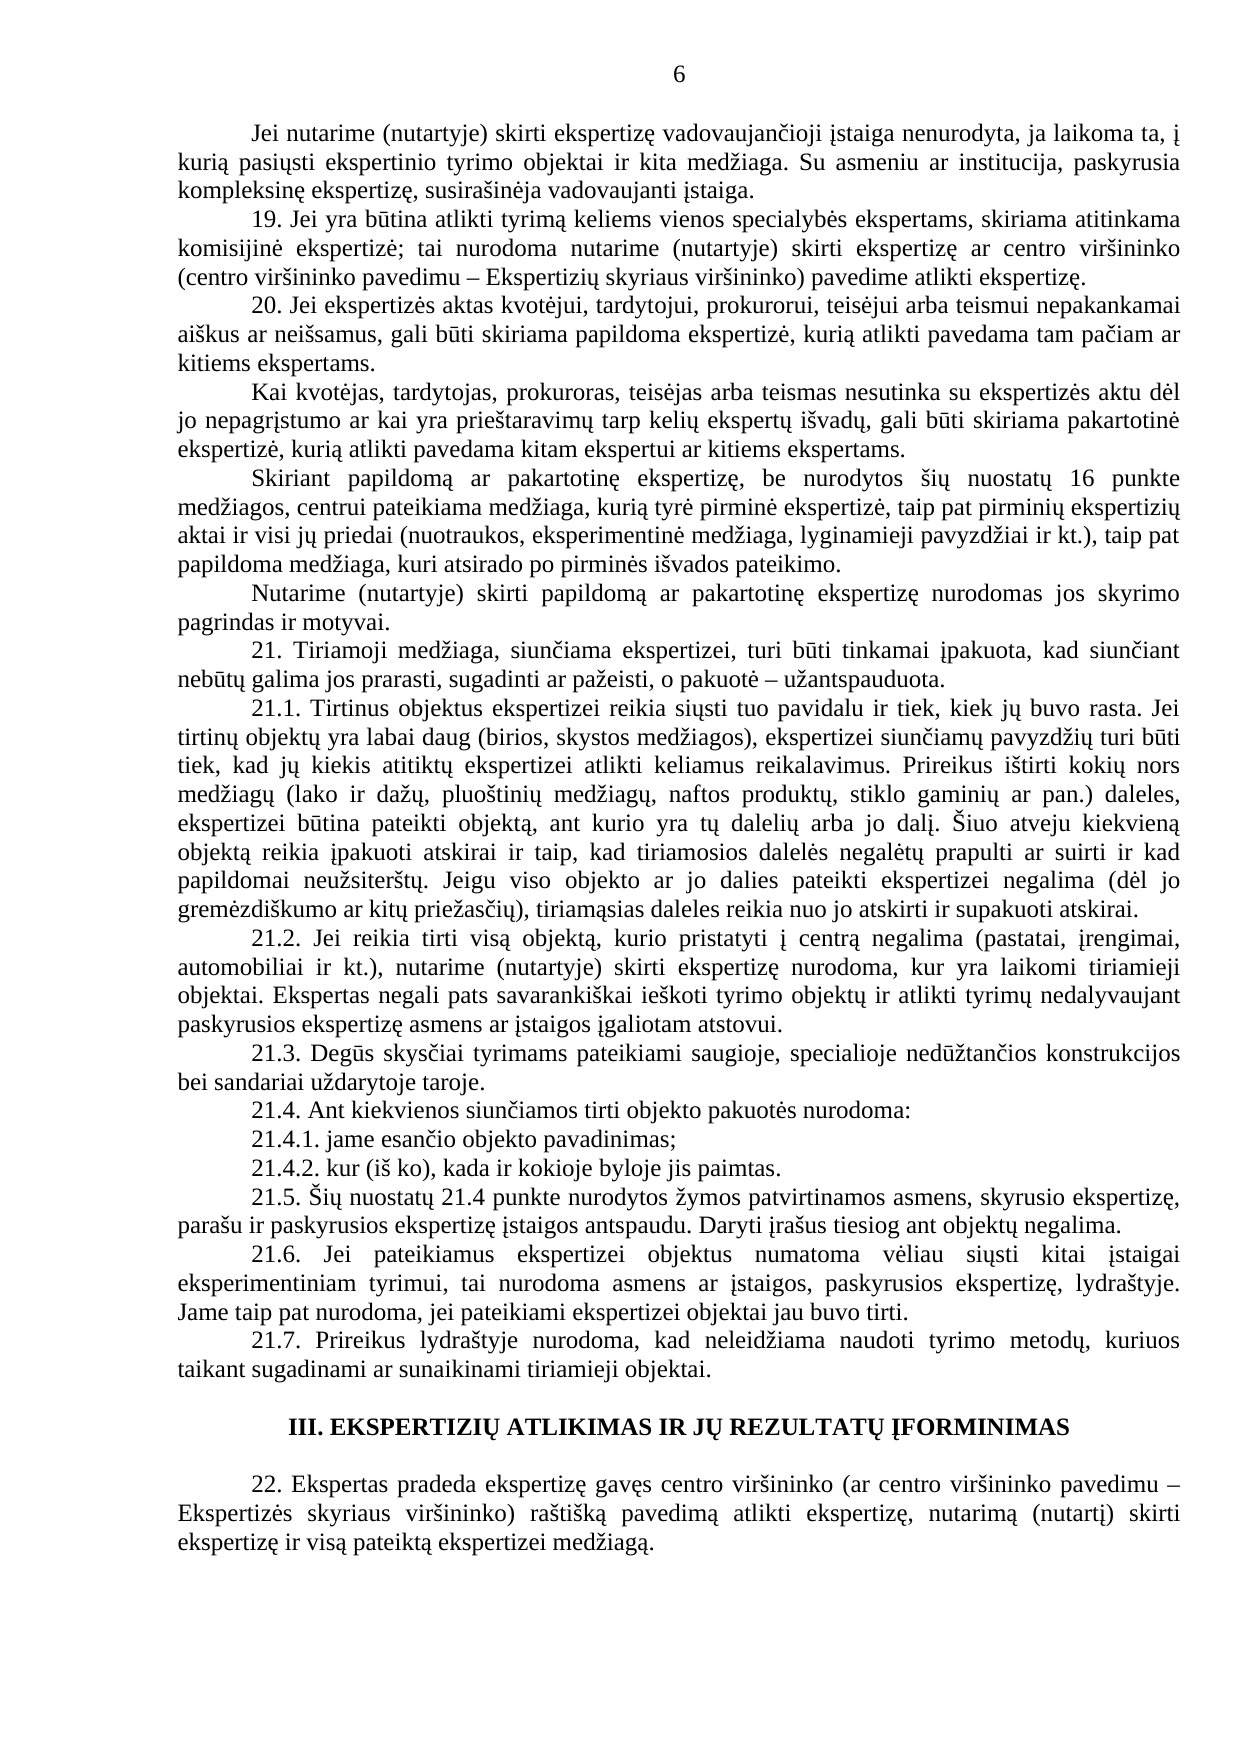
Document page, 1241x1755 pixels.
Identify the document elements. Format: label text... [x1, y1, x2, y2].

text 21.4.1. jame esančio objekto pavadinimas; [177, 1124, 1181, 1153]
text 22. Ekspertas pradeda ekspertizę gavęs centro viršininko (ar centro viršininko pavedimu – Ekspertizės skyriaus viršininko) raštišką pavedimą atlikti ekspertizę, nutarimą (nutartį) skirti ekspertizę ir visą pateiktą ekspertizei medžiagą. [177, 1469, 1181, 1556]
text Nutarime (nutartyje) skirti papildomą ar pakartotinę ekspertizę nurodomas jos skyrimo pagrindas ir motyvai. [177, 578, 1181, 636]
text 21.2. Jei reikia tirti visą objektą, kurio pristatyti į centrą negalima (pastatai, įrengimai, automobiliai ir kt.), nutarime (nutartyje) skirti ekspertizę nurodoma, kur yra laikomi tiriamieji objektai. Ekspertas negali pats savarankiškai ieškoti tyrimo objektų ir atlikti tyrimų nedalyvaujant paskyrusios ekspertizę asmens ar įstaigos įgaliotam atstovui. [177, 923, 1181, 1038]
text 21. Tiriamoji medžiaga, siunčiama ekspertizei, turi būti tinkamai įpakuota, kad siunčiant nebūtų galima jos prarasti, sugadinti ar pažeisti, o pakuotė – užantspauduota. [177, 636, 1181, 693]
text 21.1. Tirtinus objektus ekspertizei reikia siųsti tuo pavidalu ir tiek, kiek jų buvo rasta. Jei tirtinų objektų yra labai daug (birios, skystos medžiagos), ekspertizei siunčiamų pavyzdžių turi būti tiek, kad jų kiekis atitiktų ekspertizei atlikti keliamus reikalavimus. Prireikus ištirti kokių nors medžiagų (lako ir dažų, pluoštinių medžiagų, naftos produktų, stiklo gaminių ar pan.) daleles, ekspertizei būtina pateikti objektą, ant kurio yra tų dalelių arba jo dalį. Šiuo atveju kiekvieną objektą reikia įpakuoti atskirai ir taip, kad tiriamosios dalelės negalėtų prapulti ar suirti ir kad papildomai neužsiterštų. Jeigu viso objekto ar jo dalies pateikti ekspertizei negalima (dėl jo gremėzdiškumo ar kitų priežasčių), tiriamąsias daleles reikia nuo jo atskirti ir supakuoti atskirai. [177, 693, 1181, 923]
text 21.6. Jei pateikiamus ekspertizei objektus numatoma vėliau siųsti kitai įstaigai eksperimentiniam tyrimui, tai nurodoma asmens ar įstaigos, paskyrusios ekspertizę, lydraštyje. Jame taip pat nurodoma, jei pateikiami ekspertizei objektai jau buvo tirti. [177, 1239, 1181, 1326]
text 21.4. Ant kiekvienos siunčiamos tirti objekto pakuotės nurodoma: [177, 1096, 1181, 1124]
text 20. Jei ekspertizės aktas kvotėjui, tardytojui, prokurorui, teisėjui arba teismui nepakankamai aiškus ar neišsamus, gali būti skiriama papildoma ekspertizė, kurią atlikti pavedama tam pačiam ar kitiems ekspertams. [177, 291, 1181, 377]
text 21.7. Prireikus lydraštyje nurodoma, kad neleidžiama naudoti tyrimo metodų, kuriuos taikant sugadinami ar sunaikinami tiriamieji objektai. [177, 1326, 1181, 1383]
text III. EKSPERTIZIŲ ATLIKIMAS IR JŲ REZULTATŲ ĮFORMINIMAS [177, 1412, 1181, 1441]
text 21.5. Šių nuostatų 21.4 punkte nurodytos žymos patvirtinamos asmens, skyrusio ekspertizę, parašu ir paskyrusios ekspertizę įstaigos antspaudu. Daryti įrašus tiesiog ant objektų negalima. [177, 1182, 1181, 1239]
text 21.3. Degūs skysčiai tyrimams pateikiami saugioje, specialioje nedūžtančios konstrukcijos bei sandariai uždarytoje taroje. [177, 1038, 1181, 1096]
text 19. Jei yra būtina atlikti tyrimą keliems vienos specialybės ekspertams, skiriama atitinkama komisijinė ekspertizė; tai nurodoma nutarime (nutartyje) skirti ekspertizę ar centro viršininko (centro viršininko pavedimu – Ekspertizių skyriaus viršininko) pavedime atlikti ekspertizę. [177, 204, 1181, 291]
text Jei nutarime (nutartyje) skirti ekspertizę vadovaujančioji įstaiga nenurodyta, ja laikoma ta, į kurią pasiųsti ekspertinio tyrimo objektai ir kita medžiaga. Su asmeniu ar institucija, paskyrusia kompleksinę ekspertizę, susirašinėja vadovaujanti įstaiga. [177, 118, 1181, 204]
text 21.4.2. kur (iš ko), kada ir kokioje byloje jis paimtas. [177, 1153, 1181, 1182]
text Skiriant papildomą ar pakartotinę ekspertizę, be nurodytos šių nuostatų 16 punkte medžiagos, centrui pateikiama medžiaga, kurią tyrė pirminė ekspertizė, taip pat pirminių ekspertizių aktai ir visi jų priedai (nuotraukos, eksperimentinė medžiaga, lyginamieji pavyzdžiai ir kt.), taip pat papildoma medžiaga, kuri atsirado po pirminės išvados pateikimo. [177, 463, 1181, 578]
text Kai kvotėjas, tardytojas, prokuroras, teisėjas arba teismas nesutinka su ekspertizės aktu dėl jo nepagrįstumo ar kai yra prieštaravimų tarp kelių ekspertų išvadų, gali būti skiriama pakartotinė ekspertizė, kurią atlikti pavedama kitam ekspertui ar kitiems ekspertams. [177, 377, 1181, 463]
